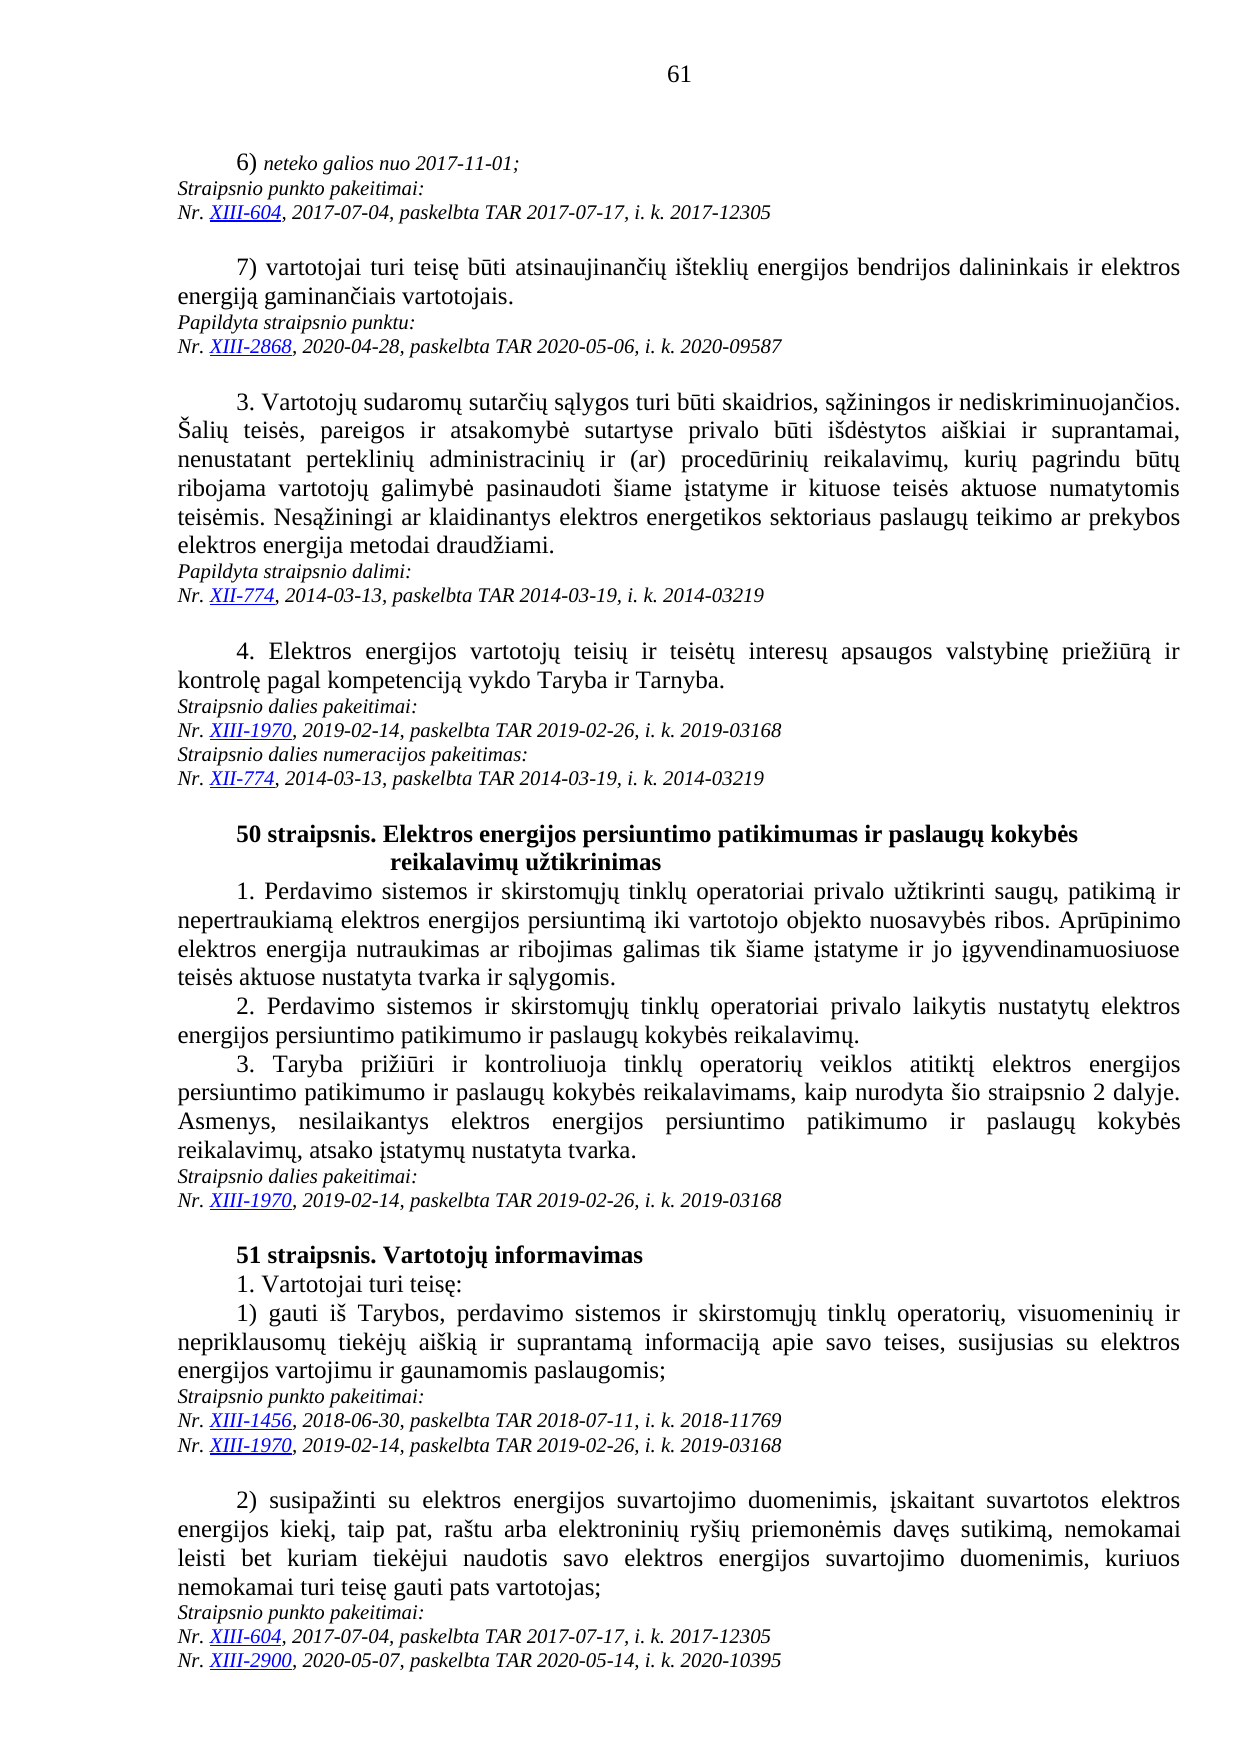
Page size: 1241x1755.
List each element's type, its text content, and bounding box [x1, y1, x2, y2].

text Nr. XIII-1456, 2018-06-30, paskelbta TAR 2018-07-11, i. k. 2018-11769 [177, 1408, 1181, 1432]
text 3. Vartotojų sudaromų sutarčių sąlygos turi būti skaidrios, sąžiningos ir nediskriminuojančios. Šalių teisės, pareigos ir atsakomybė sutartyse privalo būti išdėstytos aiškiai ir suprantamai, nenustatant perteklinių administracinių ir (ar) procedūrinių reikalavimų, kurių pagrindu būtų ribojama vartotojų galimybė pasinaudoti šiame įstatyme ir kituose teisės aktuose numatytomis teisėmis. Nesąžiningi ar klaidinantys elektros energetikos sektoriaus paslaugų teikimo ar prekybos elektros energija metodai draudžiami. [177, 387, 1181, 559]
text Straipsnio dalies numeracijos pakeitimas: [177, 742, 1181, 766]
text 3. Taryba prižiūri ir kontroliuoja tinklų operatorių veiklos atitiktį elektros energijos persiuntimo patikimumo ir paslaugų kokybės reikalavimams, kaip nurodyta šio straipsnio 2 dalyje. Asmenys, nesilaikantys elektros energijos persiuntimo patikimumo ir paslaugų kokybės reikalavimų, atsako įstatymų nustatyta tvarka. [177, 1049, 1181, 1164]
text Nr. XII-774, 2014-03-13, paskelbta TAR 2014-03-19, i. k. 2014-03219 [177, 766, 1181, 790]
text Papildyta straipsnio punktu: [177, 310, 1181, 334]
text Nr. XIII-2868, 2020-04-28, paskelbta TAR 2020-05-06, i. k. 2020-09587 [177, 334, 1181, 358]
text 7) vartotojai turi teisę būti atsinaujinančių išteklių energijos bendrijos dalininkais ir elektros energiją gaminančiais vartotojais. [177, 252, 1181, 310]
text 1. Perdavimo sistemos ir skirstomųjų tinklų operatoriai privalo užtikrinti saugų, patikimą ir nepertraukiamą elektros energijos persiuntimą iki vartotojo objekto nuosavybės ribos. Aprūpinimo elektros energija nutraukimas ar ribojimas galimas tik šiame įstatyme ir jo įgyvendinamuosiuose teisės aktuose nustatyta tvarka ir sąlygomis. [177, 876, 1181, 991]
text 50 straipsnis. Elektros energijos persiuntimo patikimumas ir paslaugų kokybės reikalavimų užtikrinimas [236, 819, 1181, 876]
text 2. Perdavimo sistemos ir skirstomųjų tinklų operatoriai privalo laikytis nustatytų elektros energijos persiuntimo patikimumo ir paslaugų kokybės reikalavimų. [177, 991, 1181, 1049]
text 6) neteko galios nuo 2017-11-01; [177, 147, 1181, 176]
text Straipsnio dalies pakeitimai: [177, 694, 1181, 718]
text Straipsnio punkto pakeitimai: [177, 1600, 1181, 1624]
text Straipsnio punkto pakeitimai: [177, 1384, 1181, 1408]
text Nr. XII-774, 2014-03-13, paskelbta TAR 2014-03-19, i. k. 2014-03219 [177, 583, 1181, 607]
text Straipsnio dalies pakeitimai: [177, 1164, 1181, 1188]
text Nr. XIII-604, 2017-07-04, paskelbta TAR 2017-07-17, i. k. 2017-12305 [177, 200, 1181, 224]
text Nr. XIII-1970, 2019-02-14, paskelbta TAR 2019-02-26, i. k. 2019-03168 [177, 1188, 1181, 1212]
text Nr. XIII-604, 2017-07-04, paskelbta TAR 2017-07-17, i. k. 2017-12305 [177, 1624, 1181, 1648]
text 2) susipažinti su elektros energijos suvartojimo duomenimis, įskaitant suvartotos elektros energijos kiekį, taip pat, raštu arba elektroninių ryšių priemonėmis davęs sutikimą, nemokamai leisti bet kuriam tiekėjui naudotis savo elektros energijos suvartojimo duomenimis, kuriuos nemokamai turi teisę gauti pats vartotojas; [177, 1485, 1181, 1600]
text 1) gauti iš Tarybos, perdavimo sistemos ir skirstomųjų tinklų operatorių, visuomeninių ir nepriklausomų tiekėjų aiškią ir suprantamą informaciją apie savo teises, susijusias su elektros energijos vartojimu ir gaunamomis paslaugomis; [177, 1298, 1181, 1384]
text Papildyta straipsnio dalimi: [177, 559, 1181, 583]
text 4. Elektros energijos vartotojų teisių ir teisėtų interesų apsaugos valstybinę priežiūrą ir kontrolę pagal kompetenciją vykdo Taryba ir Tarnyba. [177, 636, 1181, 694]
text 1. Vartotojai turi teisę: [177, 1269, 1181, 1298]
text Nr. XIII-2900, 2020-05-07, paskelbta TAR 2020-05-14, i. k. 2020-10395 [177, 1648, 1181, 1672]
text Nr. XIII-1970, 2019-02-14, paskelbta TAR 2019-02-26, i. k. 2019-03168 [177, 718, 1181, 742]
text Straipsnio punkto pakeitimai: [177, 176, 1181, 200]
text Nr. XIII-1970, 2019-02-14, paskelbta TAR 2019-02-26, i. k. 2019-03168 [177, 1432, 1181, 1457]
text 51 straipsnis. Vartotojų informavimas [177, 1241, 1181, 1269]
